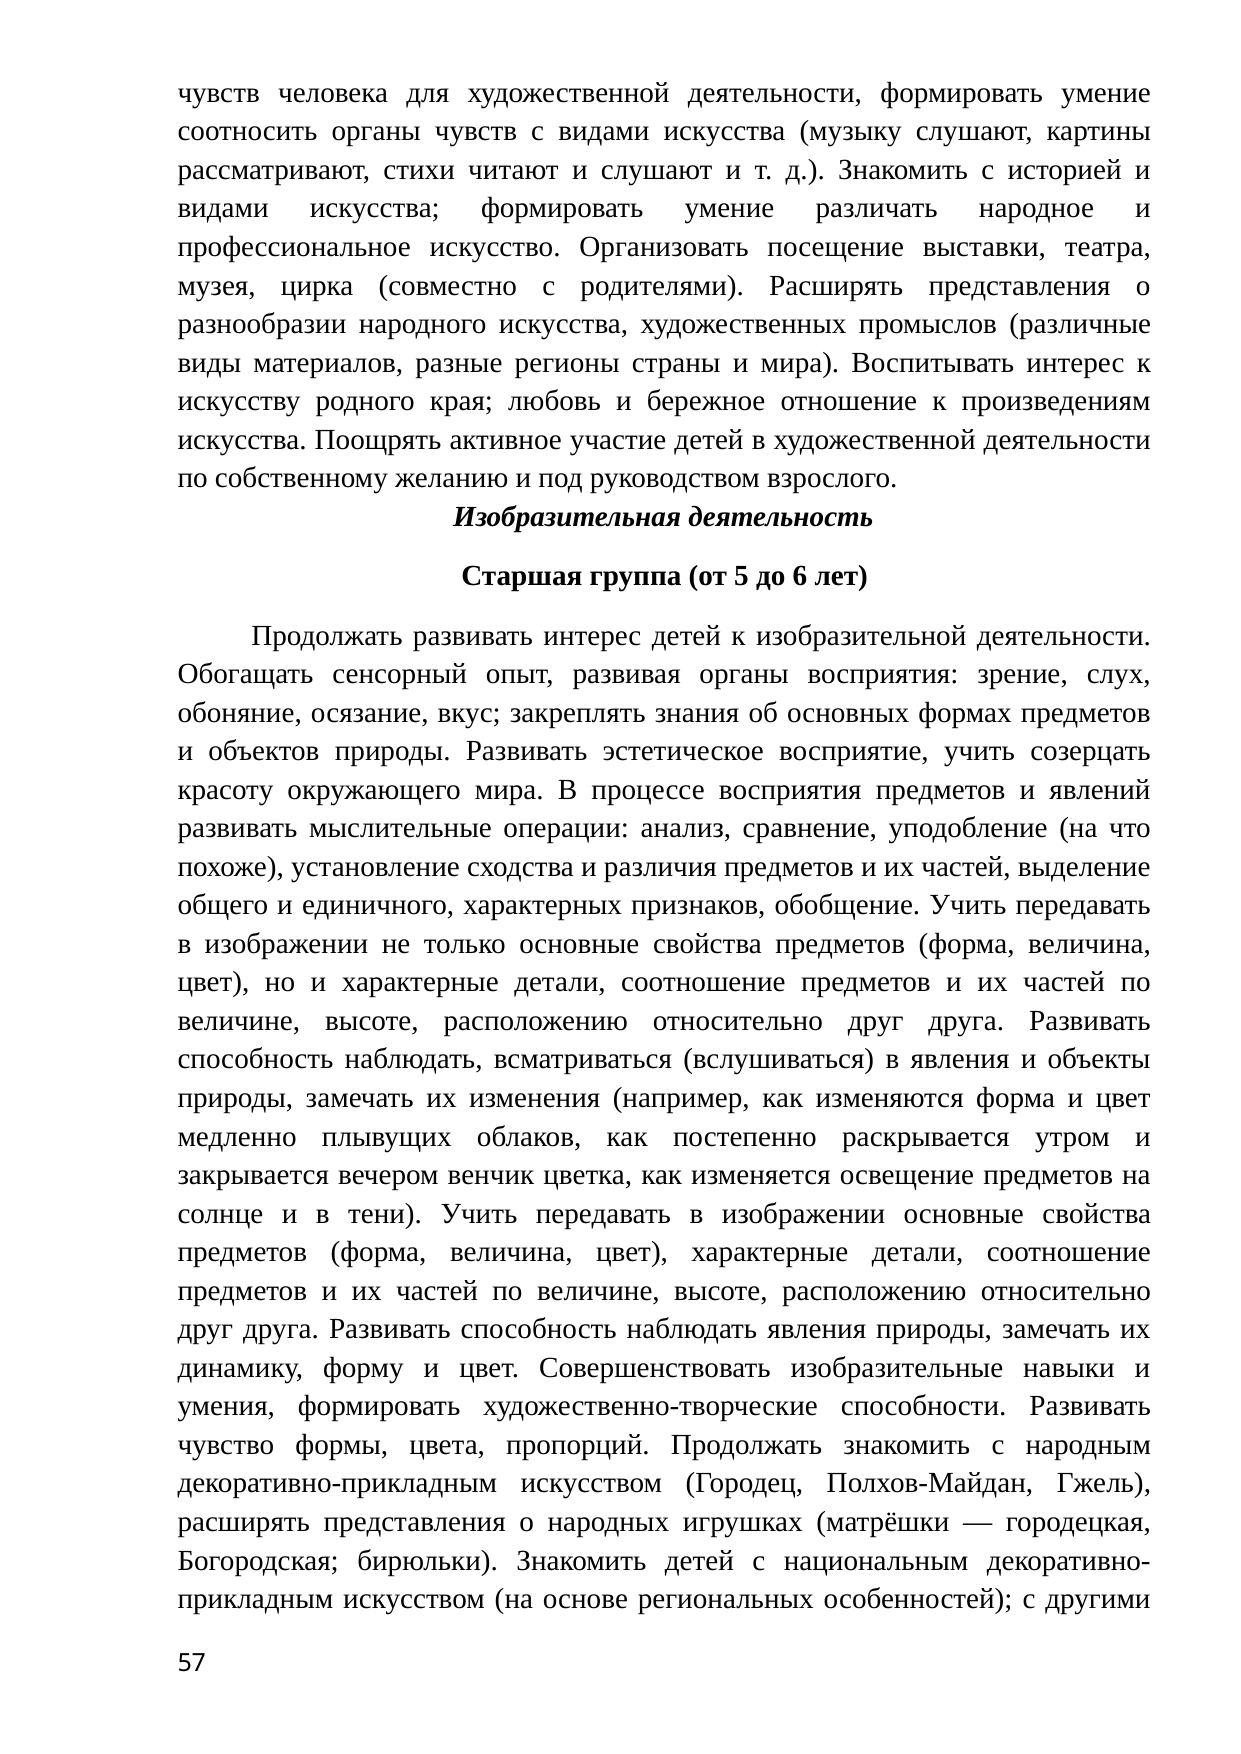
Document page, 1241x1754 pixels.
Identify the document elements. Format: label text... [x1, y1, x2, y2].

text Продолжать развивать интерес детей к изобразительной деятельности. Обогащать сенсорный опыт, развивая органы восприятия: зрение, слух, обоняние, осязание, вкус; закреплять знания об основных формах предметов и объектов природы. Развивать эстетическое восприятие, учить созерцать красоту окружающего мира. В процессе восприятия предметов и явлений развивать мыслительные операции: анализ, сравнение, уподобление (на что похоже), установление сходства и различия предметов и их частей, выделение общего и единичного, характерных признаков, обобщение. Учить передавать в изображении не только основные свойства предметов (форма, величина, цвет), но и характерные детали, соотношение предметов и их частей по величине, высоте, расположению относительно друг друга. Развивать способность наблюдать, всматриваться (вслушиваться) в явления и объекты природы, замечать их изменения (например, как изменяются форма и цвет медленно плывущих облаков, как постепенно раскрывается утром и закрывается вечером венчик цветка, как изменяется освещение предметов на солнце и в тени). Учить передавать в изображении основные свойства предметов (форма, величина, цвет), характерные детали, соотношение предметов и их частей по величине, высоте, расположению относительно друг друга. Развивать способность наблюдать явления природы, замечать их динамику, форму и цвет. Совершенствовать изобразительные навыки и умения, формировать художественно-творческие способности. Развивать чувство формы, цвета, пропорций. Продолжать знакомить с народным декоративно-прикладным искусством (Городец, Полхов-Майдан, Гжель), расширять представления о народных игрушках (матрёшки — городецкая, Богородская; бирюльки). Знакомить детей с национальным декоративно-прикладным искусством (на основе региональных особенностей); с другими [177, 618, 1152, 1615]
text Старшая группа (от 5 до 6 лет) [177, 558, 1152, 592]
text чувств человека для художественной деятельности, формировать умение соотносить органы чувств с видами искусства (музыку слушают, картины рассматривают, стихи читают и слушают и т. д.). Знакомить с историей и видами искусства; формировать умение различать народное и профессиональное искусство. Организовать посещение выставки, театра, музея, цирка (совместно с родителями). Расширять представления о разнообразии народного искусства, художественных промыслов (различные виды материалов, разные регионы страны и мира). Воспитывать интерес к искусству родного края; любовь и бережное отношение к произведениям искусства. Поощрять активное участие детей в художественной деятельности по собственному желанию и под руководством взрослого. [177, 75, 1152, 494]
text Изобразительная деятельность [177, 499, 1152, 532]
